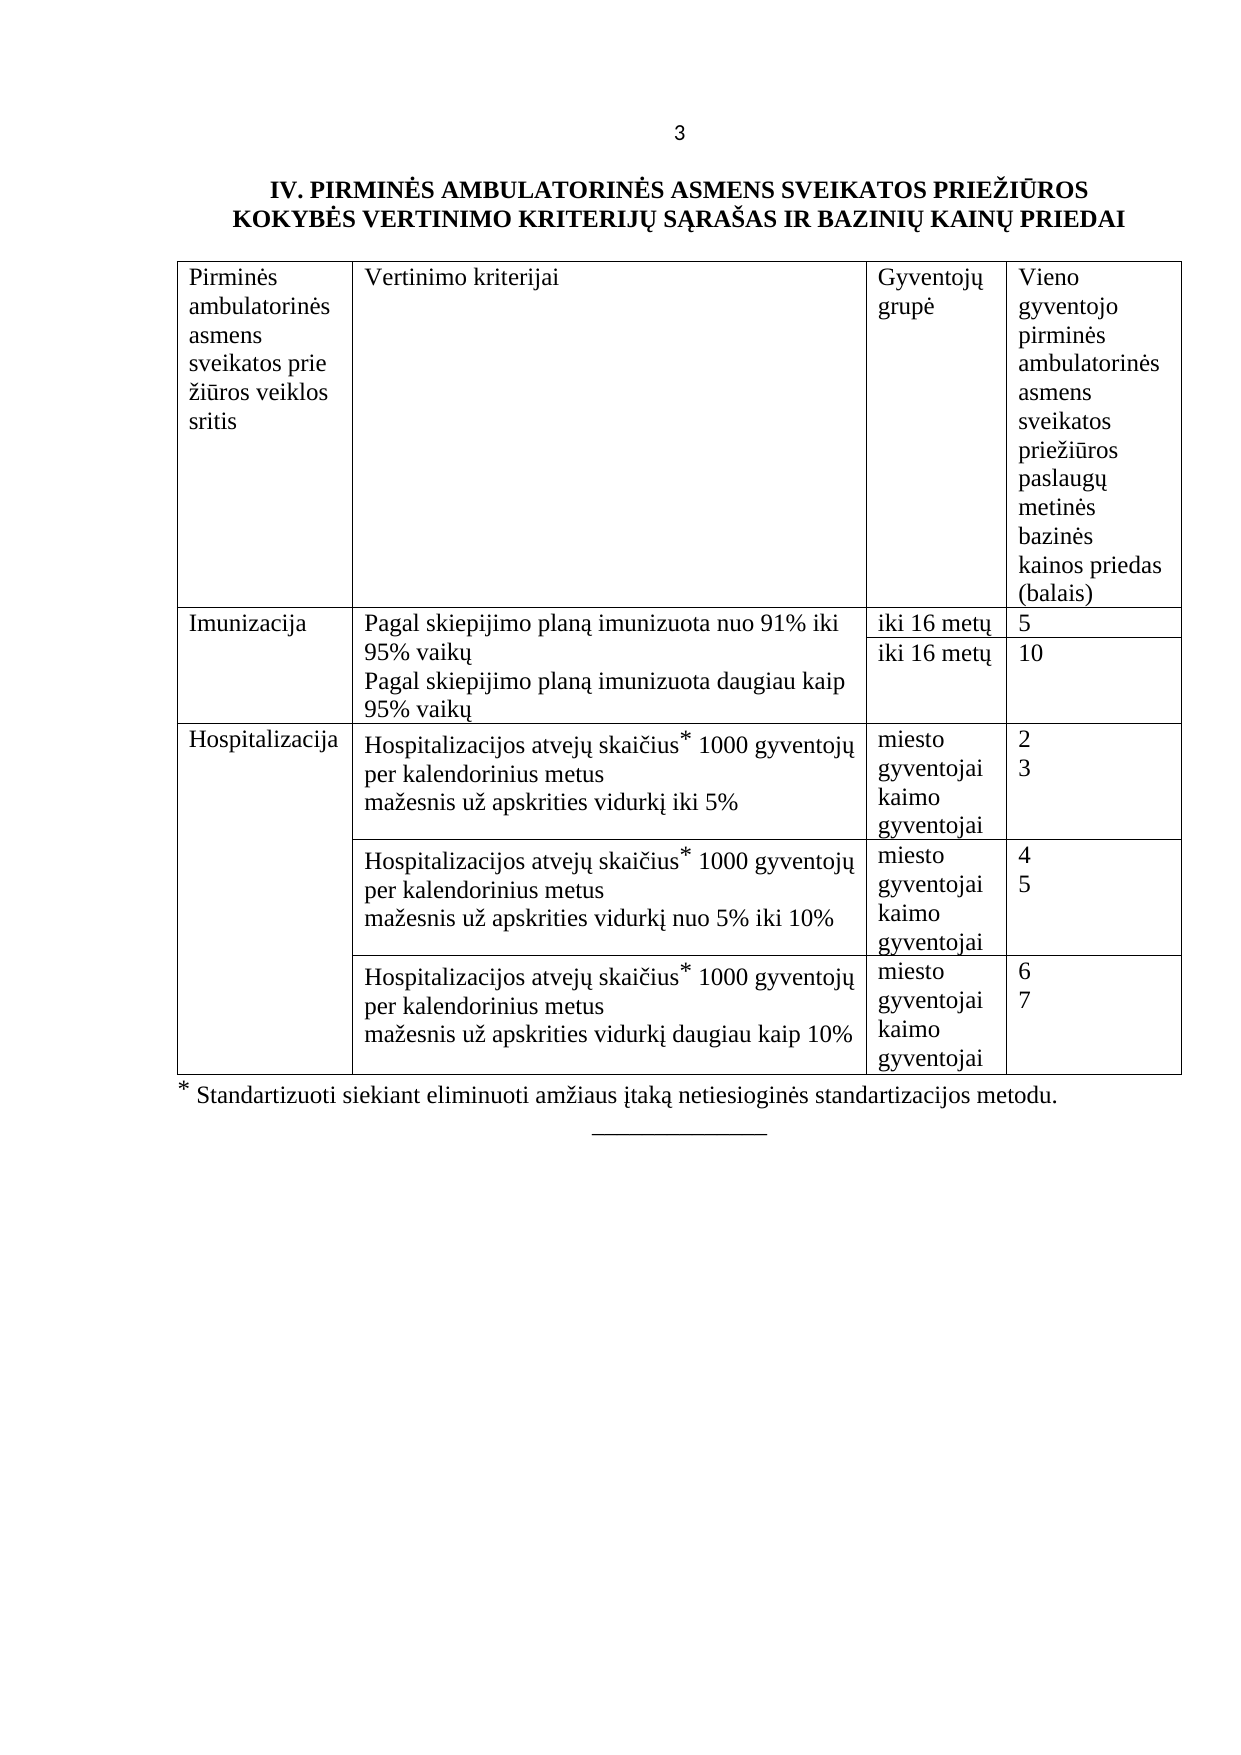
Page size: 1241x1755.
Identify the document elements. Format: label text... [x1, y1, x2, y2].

table_cell 4 5 [1007, 840, 1181, 955]
text * Standartizuoti siekiant eliminuoti amžiaus įtaką netiesioginės standartizacijos metodu. [177, 1075, 1181, 1109]
table_cell 2 3 [1007, 724, 1181, 839]
table_cell Hospitalizacija [178, 724, 352, 1073]
table_cell iki 16 metų [867, 608, 1006, 637]
table_cell iki 16 metų [867, 638, 1006, 723]
table_cell Hospitalizacijos atvejų skaičius* 1000 gyventojų per kalendorinius metus mažesnis už apskrities vidurkį daugiau kaip 10% [353, 956, 866, 1073]
table_cell Hospitalizacijos atvejų skaičius* 1000 gyventojų per kalendorinius metus mažesnis už apskrities vidurkį iki 5% [353, 724, 866, 839]
table_cell 5 [1007, 608, 1181, 637]
text ______________ [177, 1109, 1181, 1138]
table_cell miesto gyventojai kaimo gyventojai [867, 956, 1006, 1073]
text KOKYBĖS VERTINIMO KRITERIJŲ SĄRAŠAS IR BAZINIŲ KAINŲ PRIEDAI [177, 204, 1181, 232]
table_header Pirminės ambulatorinės asmens sveikatos prie žiūros veiklos sritis [178, 262, 352, 607]
table_header Vertinimo kriterijai [353, 262, 866, 607]
table_cell miesto gyventojai kaimo gyventojai [867, 724, 1006, 839]
table_cell 10 [1007, 638, 1181, 723]
table_header Vieno gyventojo pirminės ambulatorinės asmens sveikatos priežiūros paslaugų metinės bazinės kainos priedas (balais) [1007, 262, 1181, 607]
table_cell Imunizacija [178, 608, 352, 723]
table_header Gyventojų grupė [867, 262, 1006, 607]
table_cell Hospitalizacijos atvejų skaičius* 1000 gyventojų per kalendorinius metus mažesnis už apskrities vidurkį nuo 5% iki 10% [353, 840, 866, 955]
table_cell Pagal skiepijimo planą imunizuota nuo 91% iki 95% vaikų Pagal skiepijimo planą imunizuota daugiau kaip 95% vaikų [353, 608, 866, 723]
table_cell 6 7 [1007, 956, 1181, 1073]
text IV. PIRMINĖS AMBULATORINĖS ASMENS SVEIKATOS PRIEŽIŪROS [177, 175, 1181, 204]
table_cell miesto gyventojai kaimo gyventojai [867, 840, 1006, 955]
